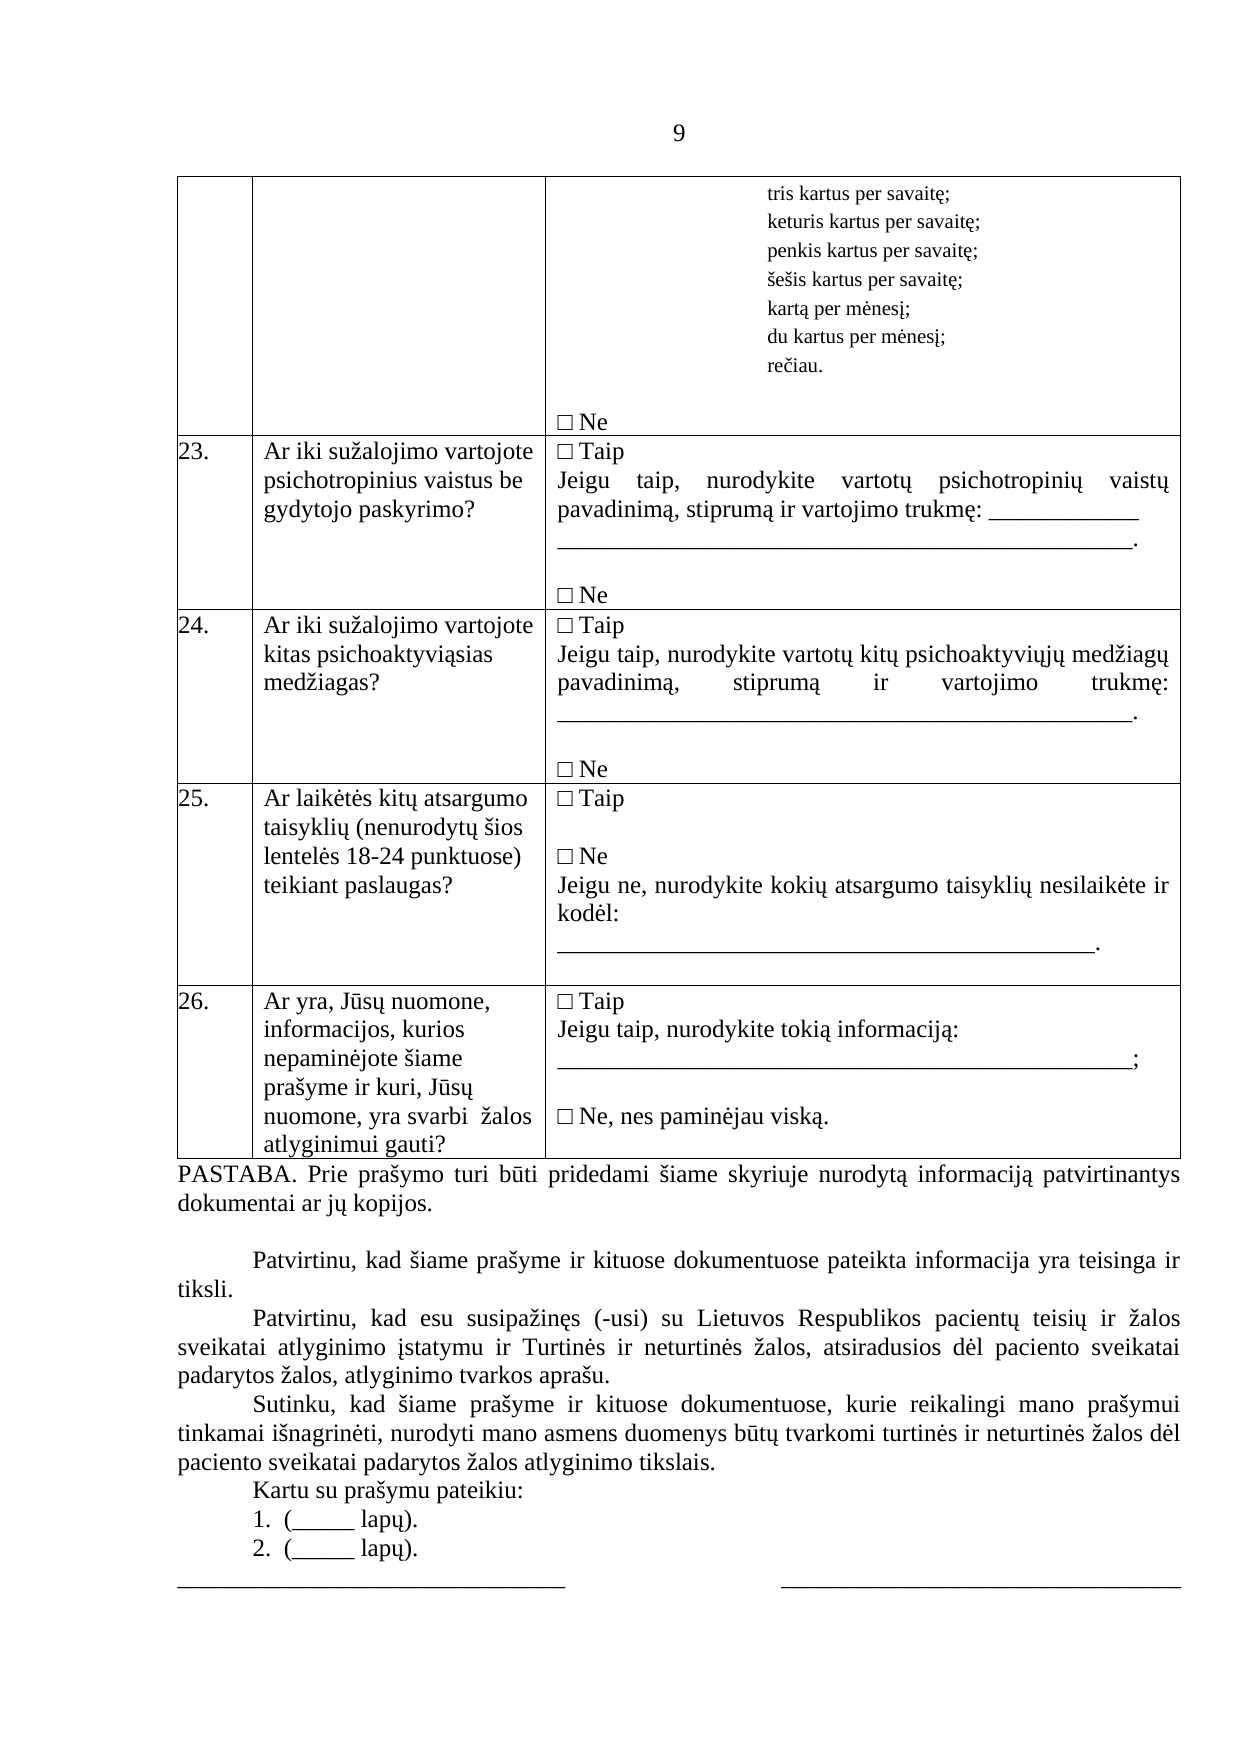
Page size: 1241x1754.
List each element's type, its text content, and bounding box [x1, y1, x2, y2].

table_cell 25. [178, 784, 252, 985]
table_cell □ Taip Jeigu taip, nurodykite tokią informaciją: ______________________________________________; □ Ne, nes paminėjau viską. [546, 986, 1180, 1158]
text 1. (_____ lapų). [177, 1504, 1181, 1533]
table_cell 23. [178, 436, 252, 609]
text Patvirtinu, kad šiame prašyme ir kituose dokumentuose pateikta informacija yra teisinga ir tiksli. [177, 1246, 1181, 1303]
table_cell  tris kartus per savaitę;  keturis kartus per savaitę;  penkis kartus per savaitę;  šešis kartus per savaitę;  kartą per mėnesį;  du kartus per mėnesį;  rečiau. □ Ne [546, 177, 1180, 435]
text Patvirtinu, kad esu susipažinęs (-usi) su Lietuvos Respublikos pacientų teisių ir žalos sveikatai atlyginimo įstatymu ir Turtinės ir neturtinės žalos, atsiradusios dėl paciento sveikatai padarytos žalos, atlyginimo tvarkos aprašu. [177, 1303, 1181, 1389]
table_cell [253, 177, 545, 435]
table_cell Ar yra, Jūsų nuomone, informacijos, kurios nepaminėjote šiame prašyme ir kuri, Jūsų nuomone, yra svarbi žalos atlyginimui gauti? [253, 986, 545, 1158]
table_header ________________________________ [706, 1562, 1186, 1591]
table_cell 26. [178, 986, 252, 1158]
text Sutinku, kad šiame prašyme ir kituose dokumentuose, kurie reikalingi mano prašymui tinkamai išnagrinėti, nurodyti mano asmens duomenys būtų tvarkomi turtinės ir neturtinės žalos dėl paciento sveikatai padarytos žalos atlyginimo tikslais. [177, 1389, 1181, 1476]
table_cell □ Taip □ Ne Jeigu ne, nurodykite kokių atsargumo taisyklių nesilaikėte ir kodėl: ___________________________________________. [546, 784, 1180, 985]
table_cell Ar iki sužalojimo vartojote psichotropinius vaistus be gydytojo paskyrimo? [253, 436, 545, 609]
table_header _______________________________ [177, 1562, 706, 1591]
table_cell [178, 177, 252, 435]
text PASTABA. Prie prašymo turi būti pridedami šiame skyriuje nurodytą informaciją patvirtinantys dokumentai ar jų kopijos. [177, 1159, 1181, 1217]
table_cell □ Taip Jeigu taip, nurodykite vartotų kitų psichoaktyviųjų medžiagų pavadinimą, stiprumą ir vartojimo trukmę: ______________________________________________. □ Ne [546, 610, 1180, 782]
table_cell □ Taip Jeigu taip, nurodykite vartotų psichotropinių vaistų pavadinimą, stiprumą ir vartojimo trukmę: ____________ ______________________________________________. □ Ne [546, 436, 1180, 609]
text 2. (_____ lapų). [177, 1533, 1181, 1562]
table_cell Ar laikėtės kitų atsargumo taisyklių (nenurodytų šios lentelės 18-24 punktuose) teikiant paslaugas? [253, 784, 545, 985]
table_cell 24. [178, 610, 252, 782]
table_cell Ar iki sužalojimo vartojote kitas psichoaktyviąsias medžiagas? [253, 610, 545, 782]
text Kartu su prašymu pateikiu: [177, 1476, 1181, 1504]
